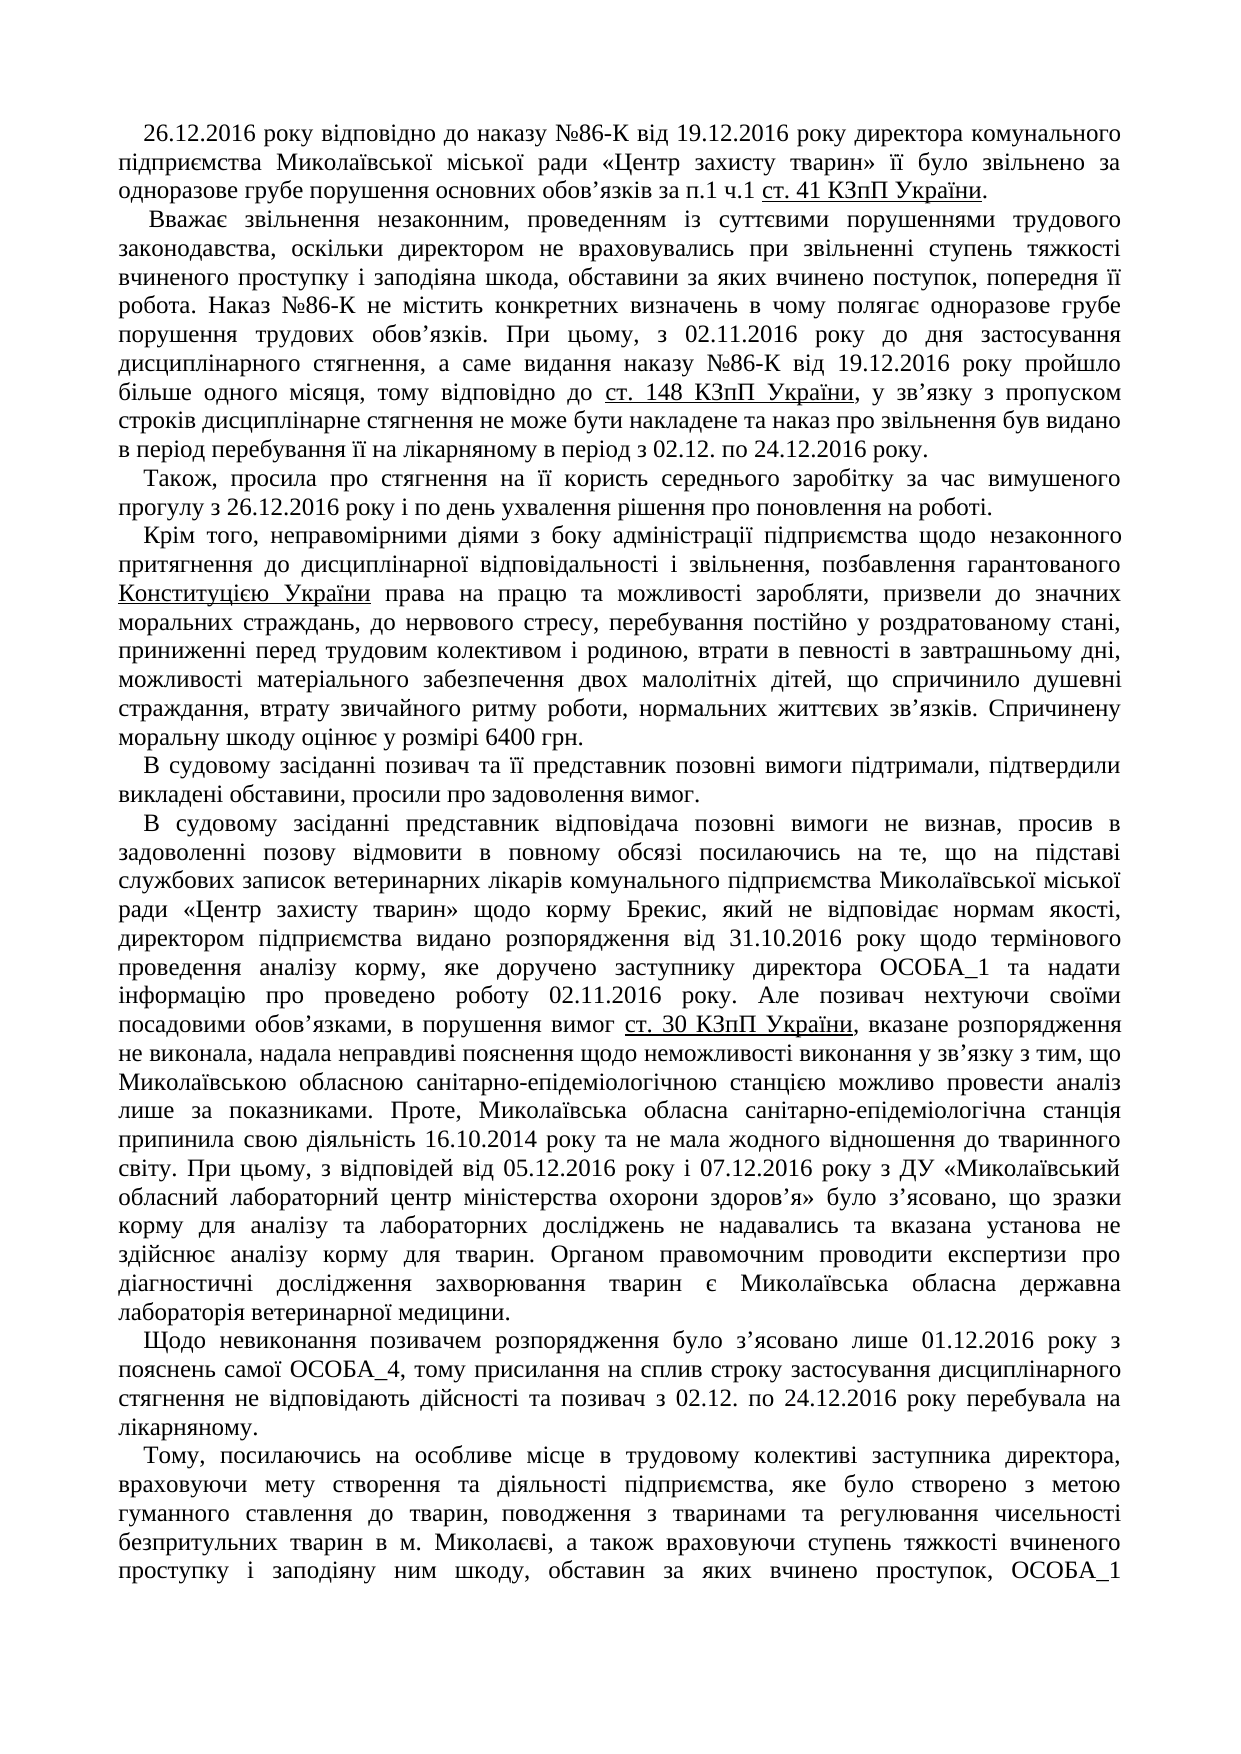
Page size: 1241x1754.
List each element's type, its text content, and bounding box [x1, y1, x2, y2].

text В судовому засіданні позивач та її представник позовні вимоги підтримали, підтвердили викладені обставини, просили про задоволення вимог. [118, 751, 1122, 808]
text В судовому засіданні представник відповідача позовні вимоги не визнав, просив в задоволенні позову відмовити в повному обсязі посилаючись на те, що на підставі службових записок ветеринарних лікарів комунального підприємства Миколаївської міської ради «Центр захисту тварин» щодо корму Брекис, який не відповідає нормам якості, директором підприємства видано розпорядження від 31.10.2016 року щодо термінового проведення аналізу корму, яке доручено заступнику директора ОСОБА_1 та надати інформацію про проведено роботу 02.11.2016 року. Але позивач нехтуючи своїми посадовими обов’язками, в порушення вимог ст. 30 КЗпП України, вказане розпорядження не виконала, надала неправдиві пояснення щодо неможливості виконання у зв’язку з тим, що Миколаївською обласною санітарно-епідеміологічною станцією можливо провести аналіз лише за показниками. Проте, Миколаївська обласна санітарно-епідеміологічна станція припинила свою діяльність 16.10.2014 року та не мала жодного відношення до тваринного світу. При цьому, з відповідей від 05.12.2016 року і 07.12.2016 року з ДУ «Миколаївський обласний лабораторний центр міністерства охорони здоров’я» було з’ясовано, що зразки корму для аналізу та лабораторних досліджень не надавались та вказана установа не здійснює аналізу корму для тварин. Органом правомочним проводити експертизи про діагностичні дослідження захворювання тварин є Миколаївська обласна державна лабораторія ветеринарної медицини. [118, 808, 1122, 1326]
text Крім того, неправомірними діями з боку адміністрації підприємства щодо незаконного притягнення до дисциплінарної відповідальності і звільнення, позбавлення гарантованого Конституцією України права на працю та можливості заробляти, призвели до значних моральних страждань, до нервового стресу, перебування постійно у роздратованому стані, приниженні перед трудовим колективом і родиною, втрати в певності в завтрашньому дні, можливості матеріального забезпечення двох малолітніх дітей, що спричинило душевні страждання, втрату звичайного ритму роботи, нормальних життєвих зв’язків. Спричинену моральну шкоду оцінює у розмірі 6400 грн. [118, 521, 1122, 751]
text Щодо невиконання позивачем розпорядження було з’ясовано лише 01.12.2016 року з пояснень самої ОСОБА_4, тому присилання на сплив строку застосування дисциплінарного стягнення не відповідають дійсності та позивач з 02.12. по 24.12.2016 року перебувала на лікарняному. [118, 1326, 1122, 1441]
text Також, просила про стягнення на її користь середнього заробітку за час вимушеного прогулу з 26.12.2016 року і по день ухвалення рішення про поновлення на роботі. [118, 463, 1122, 521]
text 26.12.2016 року відповідно до наказу №86-К від 19.12.2016 року директора комунального підприємства Миколаївської міської ради «Центр захисту тварин» її було звільнено за одноразове грубе порушення основних обов’язків за п.1 ч.1 ст. 41 КЗпП України. [118, 118, 1122, 204]
text Вважає звільнення незаконним, проведенням із суттєвими порушеннями трудового законодавства, оскільки директором не враховувались при звільненні ступень тяжкості вчиненого проступку і заподіяна шкода, обставини за яких вчинено поступок, попередня її робота. Наказ №86-К не містить конкретних визначень в чому полягає одноразове грубе порушення трудових обов’язків. При цьому, з 02.11.2016 року до дня застосування дисциплінарного стягнення, а саме видання наказу №86-К від 19.12.2016 року пройшло більше одного місяця, тому відповідно до ст. 148 КЗпП України, у зв’язку з пропуском строків дисциплінарне стягнення не може бути накладене та наказ про звільнення був видано в період перебування її на лікарняному в період з 02.12. по 24.12.2016 року. [118, 204, 1122, 463]
text Тому, посилаючись на особливе місце в трудовому колективі заступника директора, враховуючи мету створення та діяльності підприємства, яке було створено з метою гуманного ставлення до тварин, поводження з тваринами та регулювання чисельності безпритульних тварин в м. Миколаєві, а також враховуючи ступень тяжкості вчиненого проступку і заподіяну ним шкоду, обставин за яких вчинено проступок, ОСОБА_1 [118, 1441, 1122, 1584]
